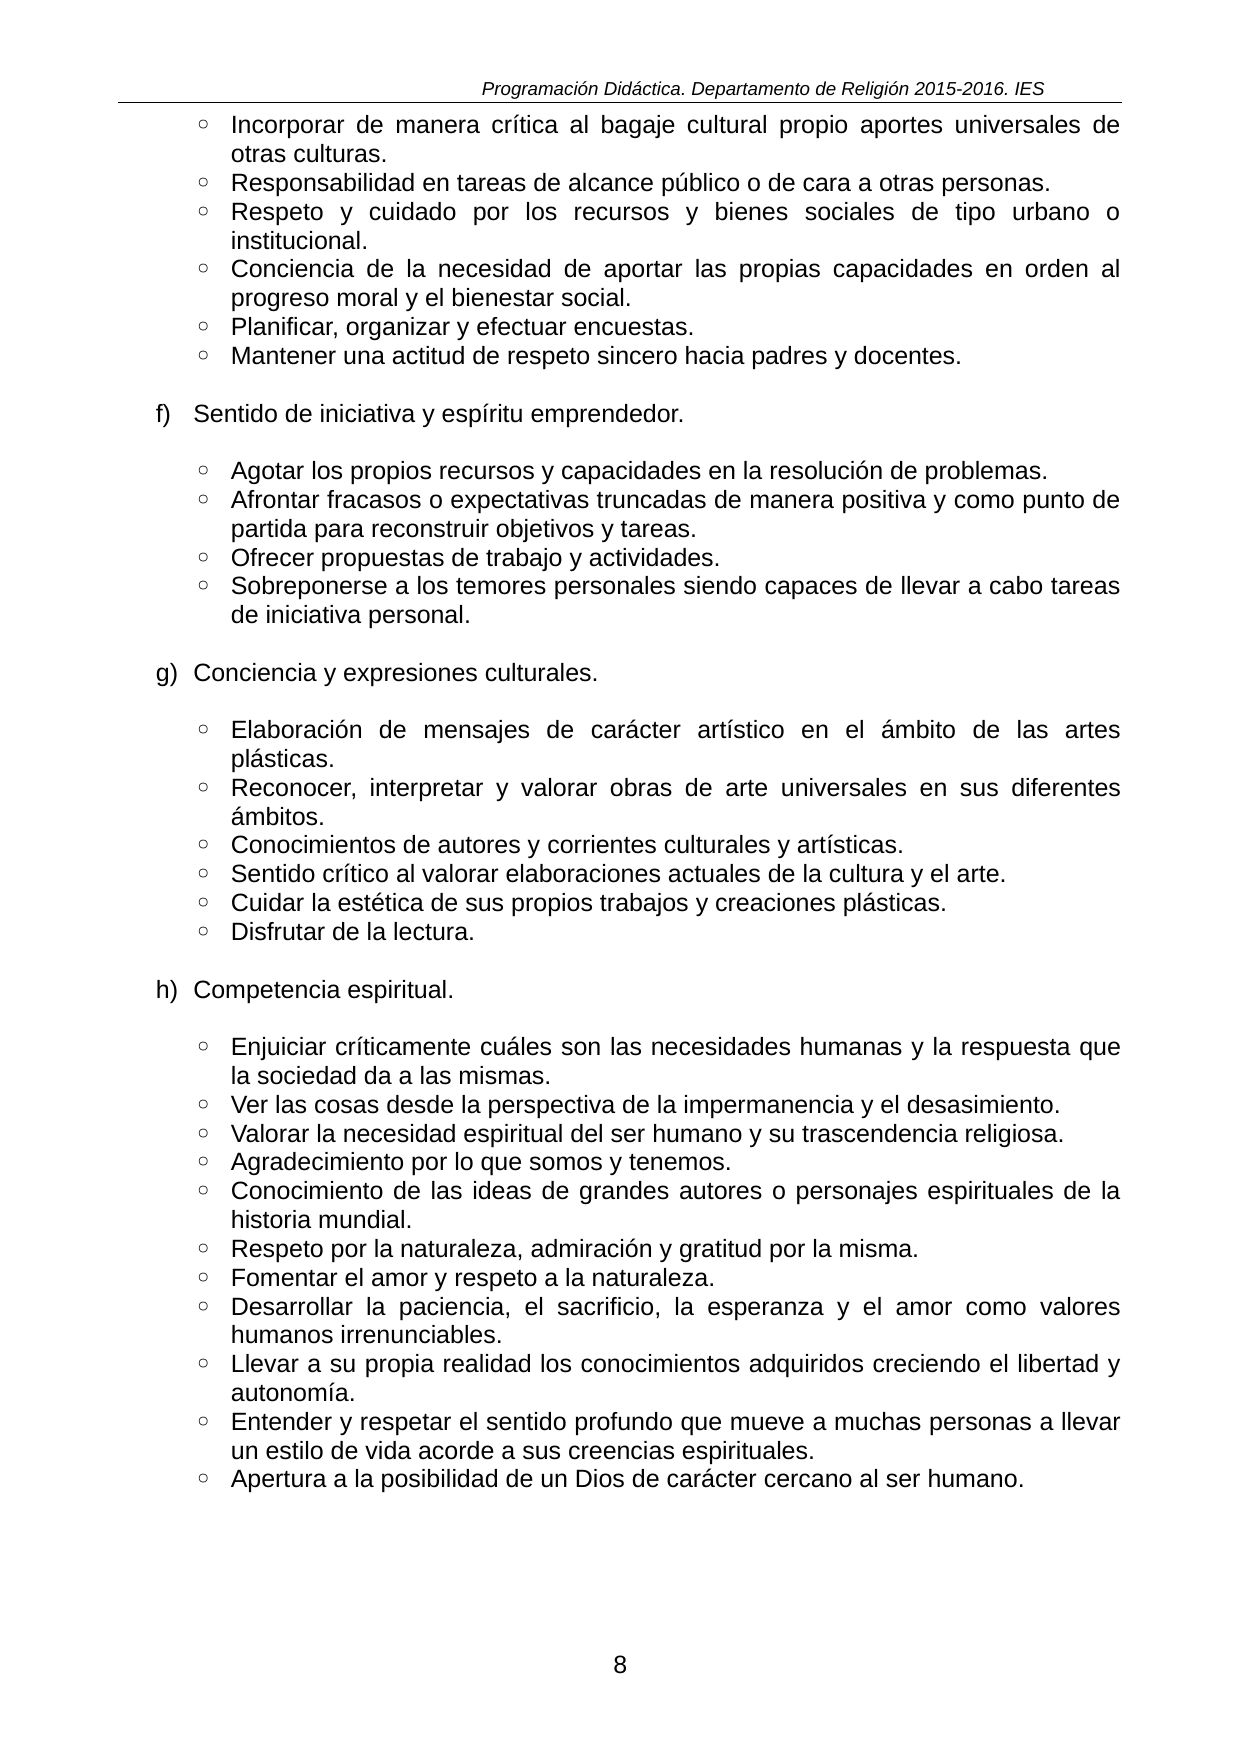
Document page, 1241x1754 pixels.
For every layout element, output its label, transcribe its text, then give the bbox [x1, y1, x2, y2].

list Ver las cosas desde la perspectiva de la impermanencia y el desasimiento. [193, 1090, 1122, 1118]
list Respeto por la naturaleza, admiración y gratitud por la misma. [193, 1234, 1122, 1263]
list Desarrollar la paciencia, el sacrificio, la esperanza y el amor como valores humanos irrenunciables. [193, 1292, 1122, 1349]
list Fomentar el amor y respeto a la naturaleza. [193, 1263, 1122, 1292]
list Sobreponerse a los temores personales siendo capaces de llevar a cabo tareas de iniciativa personal. [193, 571, 1122, 629]
list Elaboración de mensajes de carácter artístico en el ámbito de las artes plásticas. [193, 715, 1122, 773]
list Entender y respetar el sentido profundo que mueve a muchas personas a llevar un estilo de vida acorde a sus creencias espirituales. [193, 1407, 1122, 1464]
list Planificar, organizar y efectuar encuestas. [193, 312, 1122, 341]
list Apertura a la posibilidad de un Dios de carácter cercano al ser humano. [193, 1464, 1122, 1493]
list Llevar a su propia realidad los conocimientos adquiridos creciendo el libertad y autonomía. [193, 1349, 1122, 1407]
list Disfrutar de la lectura. [193, 917, 1122, 946]
list Incorporar de manera crítica al bagaje cultural propio aportes universales de otras culturas. [193, 110, 1122, 168]
list Competencia espiritual. [156, 974, 1122, 1003]
list Sentido crítico al valorar elaboraciones actuales de la cultura y el arte. [193, 859, 1122, 888]
list Conciencia de la necesidad de aportar las propias capacidades en orden al progreso moral y el bienestar social. [193, 254, 1122, 312]
list Agradecimiento por lo que somos y tenemos. [193, 1147, 1122, 1176]
list Ofrecer propuestas de trabajo y actividades. [193, 542, 1122, 571]
list Valorar la necesidad espiritual del ser humano y su trascendencia religiosa. [193, 1118, 1122, 1147]
list Enjuiciar críticamente cuáles son las necesidades humanas y la respuesta que la sociedad da a las mismas. [193, 1032, 1122, 1090]
list Reconocer, interpretar y valorar obras de arte universales en sus diferentes ámbitos. [193, 773, 1122, 830]
list Conocimiento de las ideas de grandes autores o personajes espirituales de la historia mundial. [193, 1176, 1122, 1234]
list Conciencia y expresiones culturales. [156, 658, 1122, 686]
list Respeto y cuidado por los recursos y bienes sociales de tipo urbano o institucional. [193, 197, 1122, 254]
list Conocimientos de autores y corrientes culturales y artísticas. [193, 830, 1122, 859]
list Agotar los propios recursos y capacidades en la resolución de problemas. [193, 456, 1122, 485]
list Mantener una actitud de respeto sincero hacia padres y docentes. [193, 341, 1122, 370]
list Sentido de iniciativa y espíritu emprendedor. [156, 398, 1122, 427]
list Afrontar fracasos o expectativas truncadas de manera positiva y como punto de partida para reconstruir objetivos y tareas. [193, 485, 1122, 542]
list Cuidar la estética de sus propios trabajos y creaciones plásticas. [193, 888, 1122, 917]
list Responsabilidad en tareas de alcance público o de cara a otras personas. [193, 168, 1122, 197]
